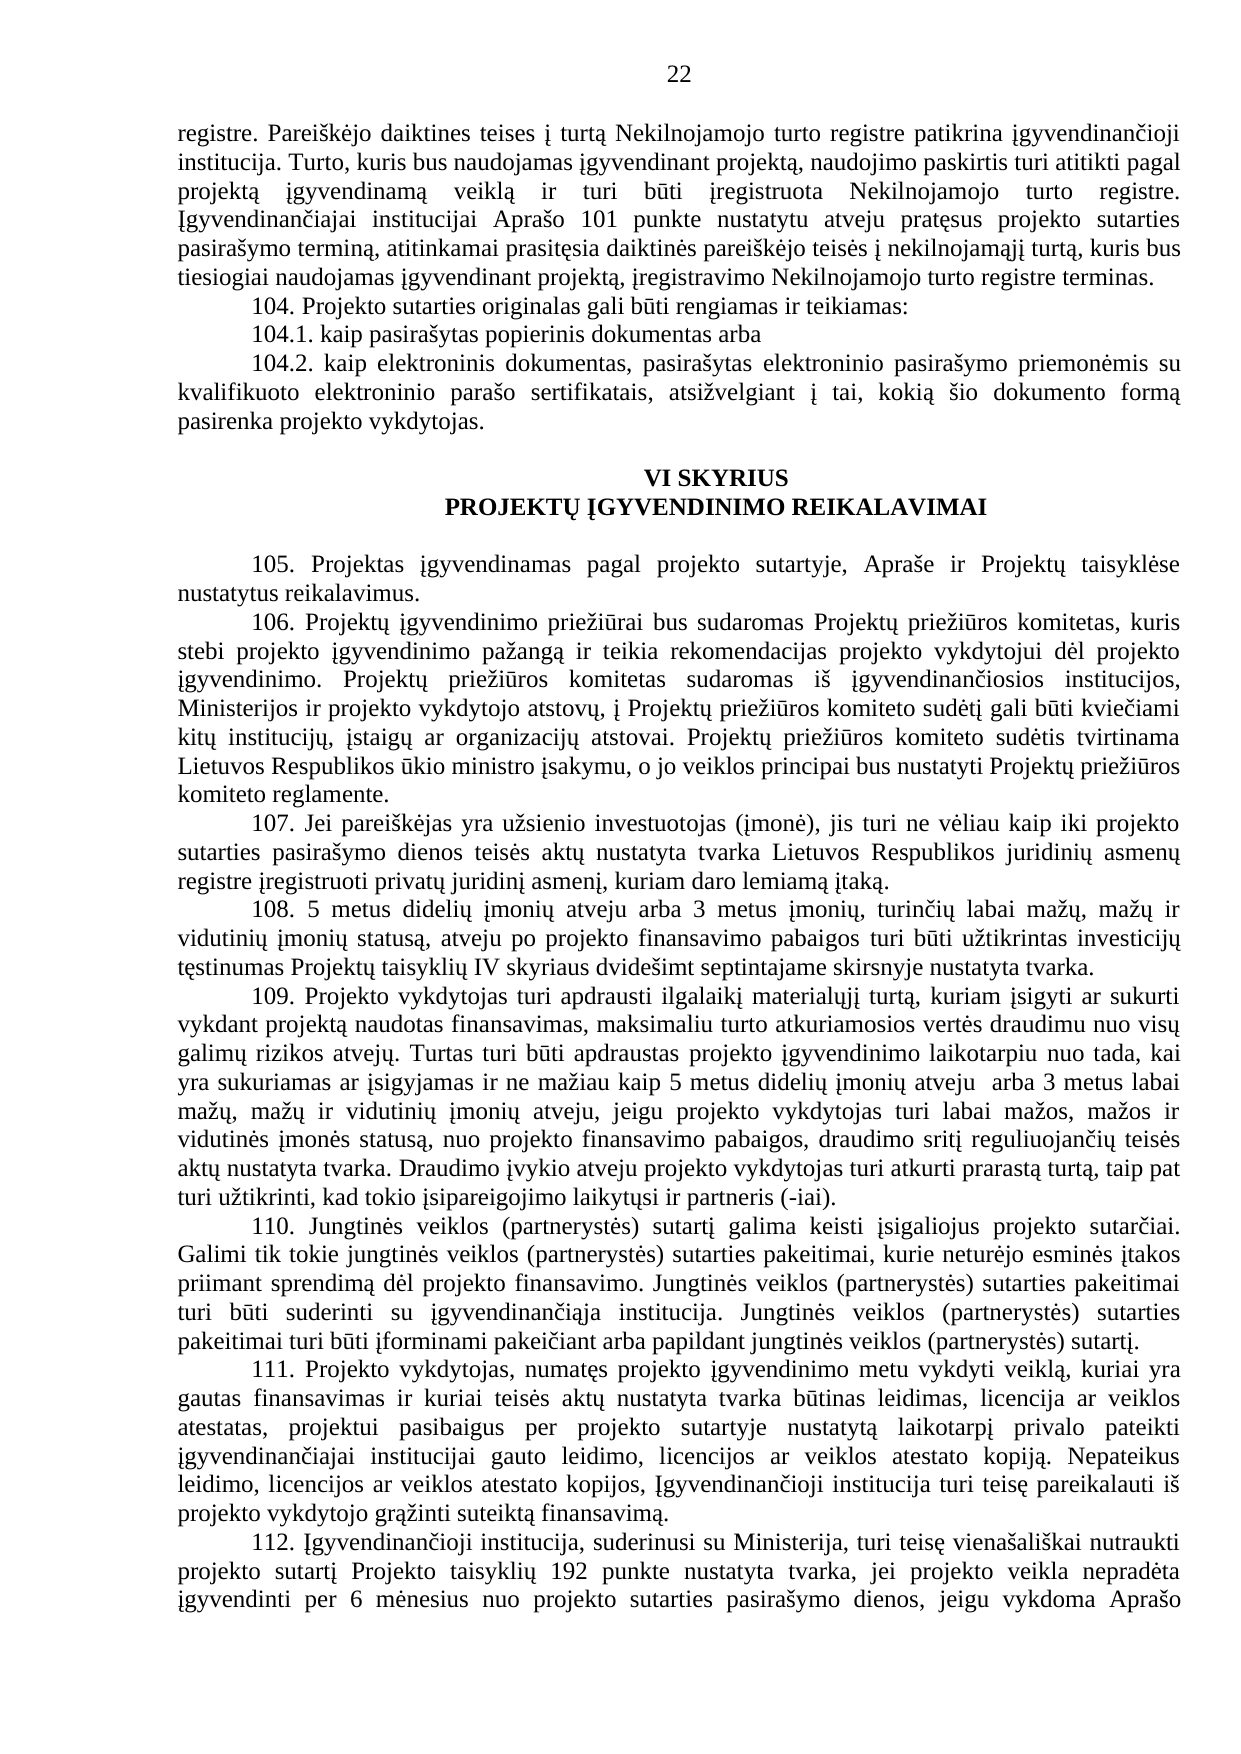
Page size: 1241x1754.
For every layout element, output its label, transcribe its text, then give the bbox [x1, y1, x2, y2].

text 107. Jei pareiškėjas yra užsienio investuotojas (įmonė), jis turi ne vėliau kaip iki projekto sutarties pasirašymo dienos teisės aktų nustatyta tvarka Lietuvos Respublikos juridinių asmenų registre įregistruoti privatų juridinį asmenį, kuriam daro lemiamą įtaką. [177, 808, 1181, 894]
text 112. Įgyvendinančioji institucija, suderinusi su Ministerija, turi teisę vienašališkai nutraukti projekto sutartį Projekto taisyklių 192 punkte nustatyta tvarka, jei projekto veikla nepradėta įgyvendinti per 6 mėnesius nuo projekto sutarties pasirašymo dienos, jeigu vykdoma Aprašo [177, 1527, 1181, 1613]
text 104.2. kaip elektroninis dokumentas, pasirašytas elektroninio pasirašymo priemonėmis su kvalifikuoto elektroninio parašo sertifikatais, atsižvelgiant į tai, kokią šio dokumento formą pasirenka projekto vykdytojas. [177, 348, 1181, 434]
text 109. Projekto vykdytojas turi apdrausti ilgalaikį materialųjį turtą, kuriam įsigyti ar sukurti vykdant projektą naudotas finansavimas, maksimaliu turto atkuriamosios vertės draudimu nuo visų galimų rizikos atvejų. Turtas turi būti apdraustas projekto įgyvendinimo laikotarpiu nuo tada, kai yra sukuriamas ar įsigyjamas ir ne mažiau kaip 5 metus didelių įmonių atveju arba 3 metus labai mažų, mažų ir vidutinių įmonių atveju, jeigu projekto vykdytojas turi labai mažos, mažos ir vidutinės įmonės statusą, nuo projekto finansavimo pabaigos, draudimo sritį reguliuojančių teisės aktų nustatyta tvarka. Draudimo įvykio atveju projekto vykdytojas turi atkurti prarastą turtą, taip pat turi užtikrinti, kad tokio įsipareigojimo laikytųsi ir partneris (-iai). [177, 981, 1181, 1211]
text 106. Projektų įgyvendinimo priežiūrai bus sudaromas Projektų priežiūros komitetas, kuris stebi projekto įgyvendinimo pažangą ir teikia rekomendacijas projekto vykdytojui dėl projekto įgyvendinimo. Projektų priežiūros komitetas sudaromas iš įgyvendinančiosios institucijos, Ministerijos ir projekto vykdytojo atstovų, į Projektų priežiūros komiteto sudėtį gali būti kviečiami kitų institucijų, įstaigų ar organizacijų atstovai. Projektų priežiūros komiteto sudėtis tvirtinama Lietuvos Respublikos ūkio ministro įsakymu, o jo veiklos principai bus nustatyti Projektų priežiūros komiteto reglamente. [177, 607, 1181, 808]
text 104.1. kaip pasirašytas popierinis dokumentas arba [177, 319, 1181, 348]
text 105. Projektas įgyvendinamas pagal projekto sutartyje, Apraše ir Projektų taisyklėse nustatytus reikalavimus. [177, 549, 1181, 607]
text registre. Pareiškėjo daiktines teises į turtą Nekilnojamojo turto registre patikrina įgyvendinančioji institucija. Turto, kuris bus naudojamas įgyvendinant projektą, naudojimo paskirtis turi atitikti pagal projektą įgyvendinamą veiklą ir turi būti įregistruota Nekilnojamojo turto registre. Įgyvendinančiajai institucijai Aprašo 101 punkte nustatytu atveju pratęsus projekto sutarties pasirašymo terminą, atitinkamai prasitęsia daiktinės pareiškėjo teisės į nekilnojamąjį turtą, kuris bus tiesiogiai naudojamas įgyvendinant projektą, įregistravimo Nekilnojamojo turto registre terminas. [177, 118, 1181, 291]
text PROJEKTŲ ĮGYVENDINIMO REIKALAVIMAI [177, 492, 1181, 521]
text 110. Jungtinės veiklos (partnerystės) sutartį galima keisti įsigaliojus projekto sutarčiai. Galimi tik tokie jungtinės veiklos (partnerystės) sutarties pakeitimai, kurie neturėjo esminės įtakos priimant sprendimą dėl projekto finansavimo. Jungtinės veiklos (partnerystės) sutarties pakeitimai turi būti suderinti su įgyvendinančiąja institucija. Jungtinės veiklos (partnerystės) sutarties pakeitimai turi būti įforminami pakeičiant arba papildant jungtinės veiklos (partnerystės) sutartį. [177, 1211, 1181, 1354]
text VI SKYRIUS [177, 463, 1181, 492]
text 108. 5 metus didelių įmonių atveju arba 3 metus įmonių, turinčių labai mažų, mažų ir vidutinių įmonių statusą, atveju po projekto finansavimo pabaigos turi būti užtikrintas investicijų tęstinumas Projektų taisyklių IV skyriaus dvidešimt septintajame skirsnyje nustatyta tvarka. [177, 894, 1181, 981]
text 104. Projekto sutarties originalas gali būti rengiamas ir teikiamas: [177, 291, 1181, 319]
text 111. Projekto vykdytojas, numatęs projekto įgyvendinimo metu vykdyti veiklą, kuriai yra gautas finansavimas ir kuriai teisės aktų nustatyta tvarka būtinas leidimas, licencija ar veiklos atestatas, projektui pasibaigus per projekto sutartyje nustatytą laikotarpį privalo pateikti įgyvendinančiajai institucijai gauto leidimo, licencijos ar veiklos atestato kopiją. Nepateikus leidimo, licencijos ar veiklos atestato kopijos, Įgyvendinančioji institucija turi teisę pareikalauti iš projekto vykdytojo grąžinti suteiktą finansavimą. [177, 1354, 1181, 1527]
